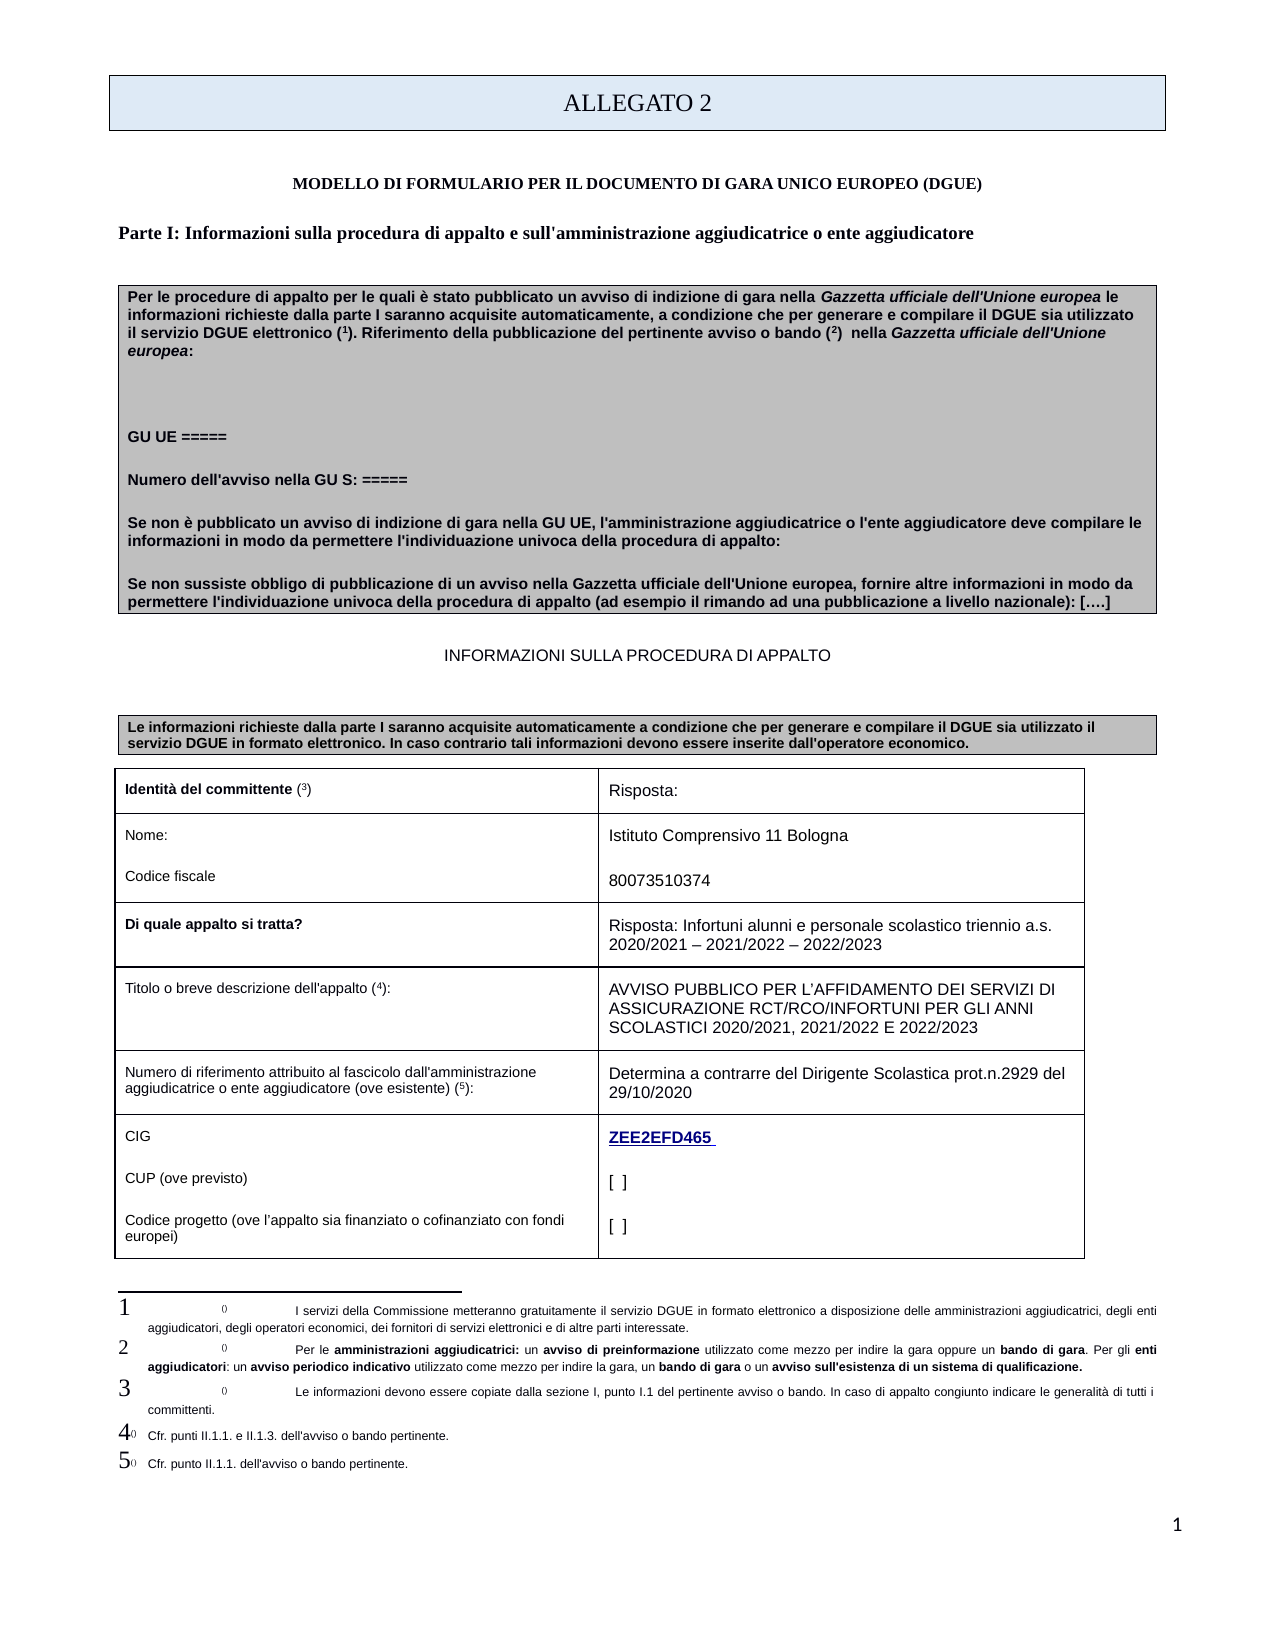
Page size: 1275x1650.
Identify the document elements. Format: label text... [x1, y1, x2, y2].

title Parte I: Informazioni sulla procedura di appalto e sull'amministrazione aggiudicatrice o ente aggiudicatore [118, 222, 1157, 243]
text Per le procedure di appalto per le quali è stato pubblicato un avviso di indizione di gara nella Gazzetta ufficiale dell'Unione europea le informazioni richieste dalla parte I saranno acquisite automaticamente, a condizione che per generare e compilare il DGUE sia utilizzato il servizio DGUE elettronico (). Riferimento della pubblicazione del pertinente avviso o bando () nella Gazzetta ufficiale dell'Unione europea: [119, 286, 1156, 360]
table_cell ZEE2EFD465 [ ] [ ] [599, 1115, 1084, 1257]
text Se non sussiste obbligo di pubblicazione di un avviso nella Gazzetta ufficiale dell'Unione europea, fornire altre informazioni in modo da permettere l'individuazione univoca della procedura di appalto (ad esempio il rimando ad una pubblicazione a livello nazionale): [….] [119, 572, 1156, 613]
table_header ALLEGATO 2 [110, 76, 1165, 130]
table_cell Di quale appalto si tratta? [116, 903, 598, 966]
table_cell Nome: Codice fiscale [116, 814, 598, 902]
text Le informazioni richieste dalla parte I saranno acquisite automaticamente a condizione che per generare e compilare il DGUE sia utilizzato il servizio DGUE in formato elettronico. In caso contrario tali informazioni devono essere inserite dall'operatore economico. [119, 716, 1156, 754]
table_cell Titolo o breve descrizione dell'appalto (): [116, 968, 598, 1050]
table_cell AVVISO PUBBLICO PER L’AFFIDAMENTO DEI SERVIZI DI ASSICURAZIONE RCT/RCO/INFORTUNI PER GLI ANNI SCOLASTICI 2020/2021, 2021/2022 E 2022/2023 [599, 968, 1084, 1050]
text GU UE ===== [119, 425, 1156, 446]
table_cell Istituto Comprensivo 11 Bologna 80073510374 [599, 814, 1084, 902]
text () I servizi della Commissione metteranno gratuitamente il servizio DGUE in formato elettronico a disposizione delle amministrazioni aggiudicatrici, degli enti aggiudicatori, degli operatori economici, dei fornitori di servizi elettronici e di altre parti interessate. [118, 1292, 1157, 1335]
table_cell CIG CUP (ove previsto) Codice progetto (ove l’appalto sia finanziato o cofinanziato con fondi europei) [116, 1115, 598, 1257]
text Se non è pubblicato un avviso di indizione di gara nella GU UE, l'amministrazione aggiudicatrice o l'ente aggiudicatore deve compilare le informazioni in modo da permettere l'individuazione univoca della procedura di appalto: [119, 511, 1156, 550]
text Modello di formulario per il documento di gara unico europeo (DGUE) [118, 174, 1157, 193]
text Numero dell'avviso nella GU S: ===== [119, 468, 1156, 489]
text () Per le amministrazioni aggiudicatrici: un avviso di preinformazione utilizzato come mezzo per indire la gara oppure un bando di gara. Per gli enti aggiudicatori: un avviso periodico indicativo utilizzato come mezzo per indire la gara, un bando di gara o un avviso sull'esistenza di un sistema di qualificazione. [118, 1335, 1157, 1373]
table_cell Risposta: Infortuni alunni e personale scolastico triennio a.s. 2020/2021 – 2021/2022 – 2022/2023 [599, 903, 1084, 966]
table_header Risposta: [599, 769, 1084, 813]
table_header Identità del committente () [116, 769, 598, 813]
table_cell Determina a contrarre del Dirigente Scolastica prot.n.2929 del 29/10/2020 [599, 1051, 1084, 1114]
title Informazioni sulla procedura di appalto [118, 646, 1157, 665]
table_cell Numero di riferimento attribuito al fascicolo dall'amministrazione aggiudicatrice o ente aggiudicatore (ove esistente) (): [116, 1051, 598, 1114]
